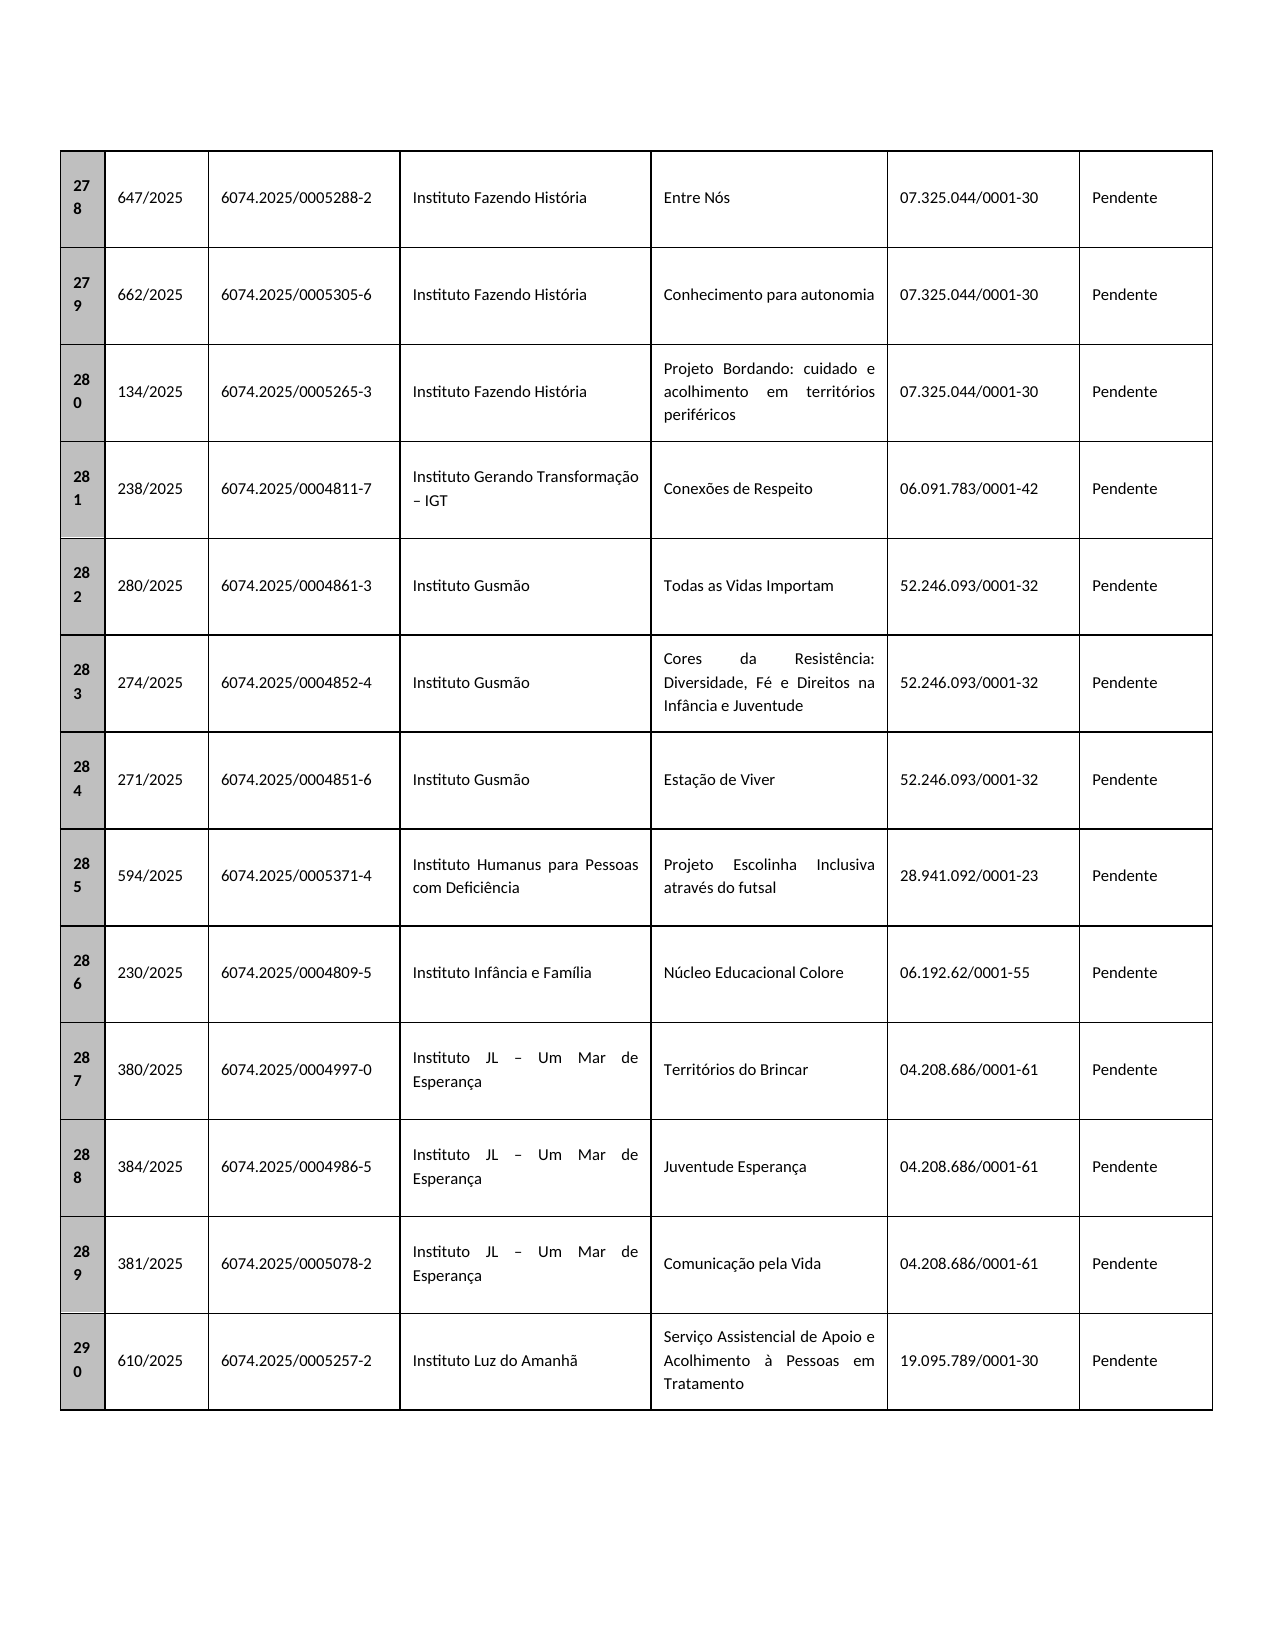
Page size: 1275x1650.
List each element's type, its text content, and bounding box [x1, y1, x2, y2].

table_cell 134/2025 [106, 345, 208, 441]
table_cell Instituto Gusmão [401, 636, 650, 731]
table_cell 282 [61, 539, 104, 634]
table_cell Cores da Resistência: Diversidade, Fé e Direitos na Infância e Juventude [652, 636, 887, 731]
table_cell 19.095.789/0001-30 [888, 1314, 1079, 1409]
table_cell 380/2025 [106, 1023, 208, 1119]
table_cell 290 [61, 1314, 104, 1409]
table_cell Instituto Gusmão [401, 539, 650, 634]
table_cell Pendente [1080, 1023, 1212, 1119]
table_cell 286 [61, 927, 104, 1022]
table_cell 6074.2025/0005265-3 [209, 345, 399, 441]
table_cell 06.192.62/0001-55 [888, 927, 1079, 1022]
table_cell 6074.2025/0004861-3 [209, 539, 399, 634]
table_cell Instituto Fazendo História [401, 152, 650, 247]
table_cell Conexões de Respeito [652, 442, 887, 537]
table_cell 288 [61, 1120, 104, 1216]
table_cell 274/2025 [106, 636, 208, 731]
table_cell 04.208.686/0001-61 [888, 1120, 1079, 1216]
table_cell Instituto Fazendo História [401, 248, 650, 344]
table_cell 647/2025 [106, 152, 208, 247]
table_cell Serviço Assistencial de Apoio e Acolhimento à Pessoas em Tratamento [652, 1314, 887, 1409]
table_cell 04.208.686/0001-61 [888, 1217, 1079, 1312]
table_cell 284 [61, 733, 104, 828]
table_cell 6074.2025/0004997-0 [209, 1023, 399, 1119]
table_cell Entre Nós [652, 152, 887, 247]
table_cell 04.208.686/0001-61 [888, 1023, 1079, 1119]
table_cell 285 [61, 830, 104, 925]
table_cell Núcleo Educacional Colore [652, 927, 887, 1022]
table_cell 281 [61, 442, 104, 537]
table_cell Instituto JL – Um Mar de Esperança [401, 1023, 650, 1119]
table_cell 238/2025 [106, 442, 208, 537]
table_cell Pendente [1080, 1217, 1212, 1312]
table_cell 6074.2025/0004852-4 [209, 636, 399, 731]
table_cell 280/2025 [106, 539, 208, 634]
table_cell Pendente [1080, 1314, 1212, 1409]
table_cell 289 [61, 1217, 104, 1312]
table_cell 52.246.093/0001-32 [888, 733, 1079, 828]
table_cell Pendente [1080, 1120, 1212, 1216]
table_cell Instituto Gusmão [401, 733, 650, 828]
table_cell Territórios do Brincar [652, 1023, 887, 1119]
table_cell Instituto Luz do Amanhã [401, 1314, 650, 1409]
table_cell Estação de Viver [652, 733, 887, 828]
table_cell 283 [61, 636, 104, 731]
table_cell 6074.2025/0005078-2 [209, 1217, 399, 1312]
table_cell Pendente [1080, 539, 1212, 634]
table_cell 52.246.093/0001-32 [888, 636, 1079, 731]
table_cell Instituto JL – Um Mar de Esperança [401, 1120, 650, 1216]
table_cell 6074.2025/0004851-6 [209, 733, 399, 828]
table_cell 6074.2025/0004809-5 [209, 927, 399, 1022]
table_cell Instituto Fazendo História [401, 345, 650, 441]
table_cell 279 [61, 248, 104, 344]
table_cell Todas as Vidas Importam [652, 539, 887, 634]
table_cell 6074.2025/0005305-6 [209, 248, 399, 344]
table_cell 52.246.093/0001-32 [888, 539, 1079, 634]
table_cell Pendente [1080, 152, 1212, 247]
table_cell 384/2025 [106, 1120, 208, 1216]
table_cell 610/2025 [106, 1314, 208, 1409]
table_cell Projeto Bordando: cuidado e acolhimento em territórios periféricos [652, 345, 887, 441]
table_cell 06.091.783/0001-42 [888, 442, 1079, 537]
table_cell 07.325.044/0001-30 [888, 345, 1079, 441]
table_cell 662/2025 [106, 248, 208, 344]
table_cell 287 [61, 1023, 104, 1119]
table_cell Pendente [1080, 442, 1212, 537]
table_cell Instituto JL – Um Mar de Esperança [401, 1217, 650, 1312]
table_cell Instituto Gerando Transformação – IGT [401, 442, 650, 537]
table_cell Pendente [1080, 248, 1212, 344]
table_cell 6074.2025/0004986-5 [209, 1120, 399, 1216]
table_cell 07.325.044/0001-30 [888, 152, 1079, 247]
table_cell 594/2025 [106, 830, 208, 925]
table_cell Conhecimento para autonomia [652, 248, 887, 344]
table_cell Instituto Humanus para Pessoas com Deficiência [401, 830, 650, 925]
table_cell Pendente [1080, 830, 1212, 925]
table_cell 07.325.044/0001-30 [888, 248, 1079, 344]
table_cell 6074.2025/0005371-4 [209, 830, 399, 925]
table_cell 6074.2025/0005257-2 [209, 1314, 399, 1409]
table_cell Pendente [1080, 345, 1212, 441]
table_cell 271/2025 [106, 733, 208, 828]
table_cell Instituto Infância e Família [401, 927, 650, 1022]
table_cell 230/2025 [106, 927, 208, 1022]
table_cell Pendente [1080, 636, 1212, 731]
table_cell Comunicação pela Vida [652, 1217, 887, 1312]
table_cell 28.941.092/0001-23 [888, 830, 1079, 925]
table_cell Projeto Escolinha Inclusiva através do futsal [652, 830, 887, 925]
table_cell 381/2025 [106, 1217, 208, 1312]
table_cell Juventude Esperança [652, 1120, 887, 1216]
table_cell Pendente [1080, 927, 1212, 1022]
table_cell 278 [61, 152, 104, 247]
table_cell 280 [61, 345, 104, 441]
table_cell 6074.2025/0004811-7 [209, 442, 399, 537]
table_cell 6074.2025/0005288-2 [209, 152, 399, 247]
table_cell Pendente [1080, 733, 1212, 828]
